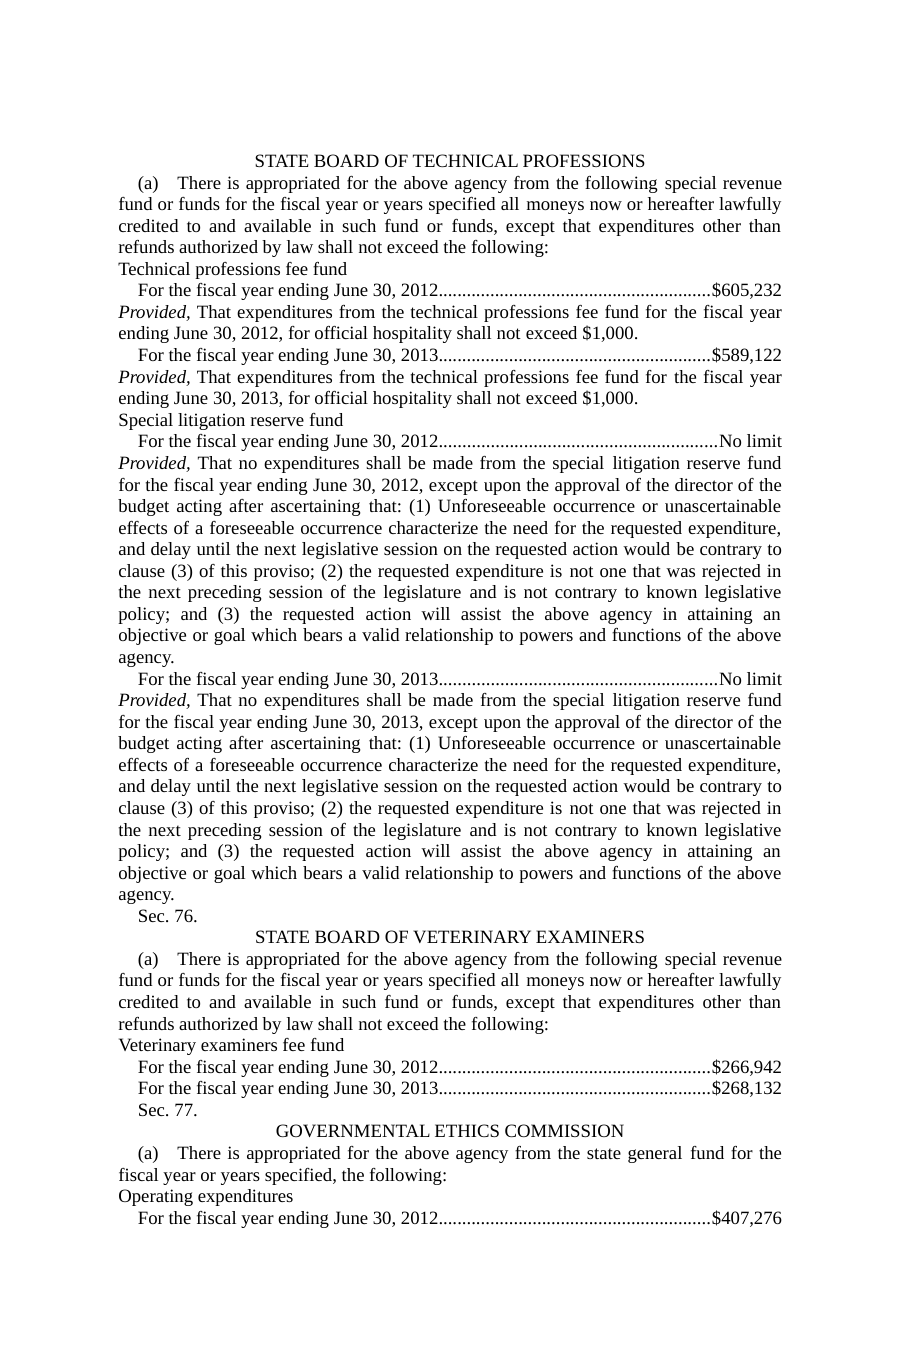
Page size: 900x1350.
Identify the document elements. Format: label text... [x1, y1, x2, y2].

text Technical professions fee fund [118, 258, 782, 279]
text For the fiscal year ending June 30, 2013 $268,132 [118, 1077, 782, 1099]
text Provided, That no expenditures shall be made from the special litigation reserve fund for the fiscal year ending June 30, 2013, except upon the approval of the director of the budget acting after ascertaining that: (1) Unforeseeable occurrence or unascertainable effects of a foreseeable occurrence characterize the need for the requested expenditure, and delay until the next legislative session on the requested action would be contrary to clause (3) of this proviso; (2) the requested expenditure is not one that was rejected in the next preceding session of the legislature and is not contrary to known legislative policy; and (3) the requested action will assist the above agency in attaining an objective or goal which bears a valid relationship to powers and functions of the above agency. [118, 689, 782, 905]
text GOVERNMENTAL ETHICS COMMISSION [118, 1120, 782, 1142]
text For the fiscal year ending June 30, 2012 $266,942 [118, 1056, 782, 1077]
text Provided, That expenditures from the technical professions fee fund for the fiscal year ending June 30, 2013, for official hospitality shall not exceed $1,000. [118, 366, 782, 409]
text For the fiscal year ending June 30, 2013 No limit [118, 667, 782, 689]
text Sec. 76. [118, 905, 782, 926]
text Sec. 77. [118, 1099, 782, 1120]
text STATE BOARD OF TECHNICAL PROFESSIONS [118, 150, 782, 172]
text Provided, That no expenditures shall be made from the special litigation reserve fund for the fiscal year ending June 30, 2012, except upon the approval of the director of the budget acting after ascertaining that: (1) Unforeseeable occurrence or unascertainable effects of a foreseeable occurrence characterize the need for the requested expenditure, and delay until the next legislative session on the requested action would be contrary to clause (3) of this proviso; (2) the requested expenditure is not one that was rejected in the next preceding session of the legislature and is not contrary to known legislative policy; and (3) the requested action will assist the above agency in attaining an objective or goal which bears a valid relationship to powers and functions of the above agency. [118, 452, 782, 667]
text For the fiscal year ending June 30, 2012 No limit [118, 430, 782, 452]
text For the fiscal year ending June 30, 2013 $589,122 [118, 344, 782, 366]
text (a) There is appropriated for the above agency from the state general fund for the fiscal year or years specified, the following: [118, 1142, 782, 1185]
text For the fiscal year ending June 30, 2012 $605,232 [118, 279, 782, 301]
text Operating expenditures [118, 1185, 782, 1207]
text Special litigation reserve fund [118, 409, 782, 430]
text For the fiscal year ending June 30, 2012 $407,276 [118, 1207, 782, 1228]
text Provided, That expenditures from the technical professions fee fund for the fiscal year ending June 30, 2012, for official hospitality shall not exceed $1,000. [118, 301, 782, 344]
text Veterinary examiners fee fund [118, 1034, 782, 1056]
text STATE BOARD OF VETERINARY EXAMINERS [118, 926, 782, 948]
text (a) There is appropriated for the above agency from the following special revenue fund or funds for the fiscal year or years specified all moneys now or hereafter lawfully credited to and available in such fund or funds, except that expenditures other than refunds authorized by law shall not exceed the following: [118, 948, 782, 1034]
text (a) There is appropriated for the above agency from the following special revenue fund or funds for the fiscal year or years specified all moneys now or hereafter lawfully credited to and available in such fund or funds, except that expenditures other than refunds authorized by law shall not exceed the following: [118, 172, 782, 258]
